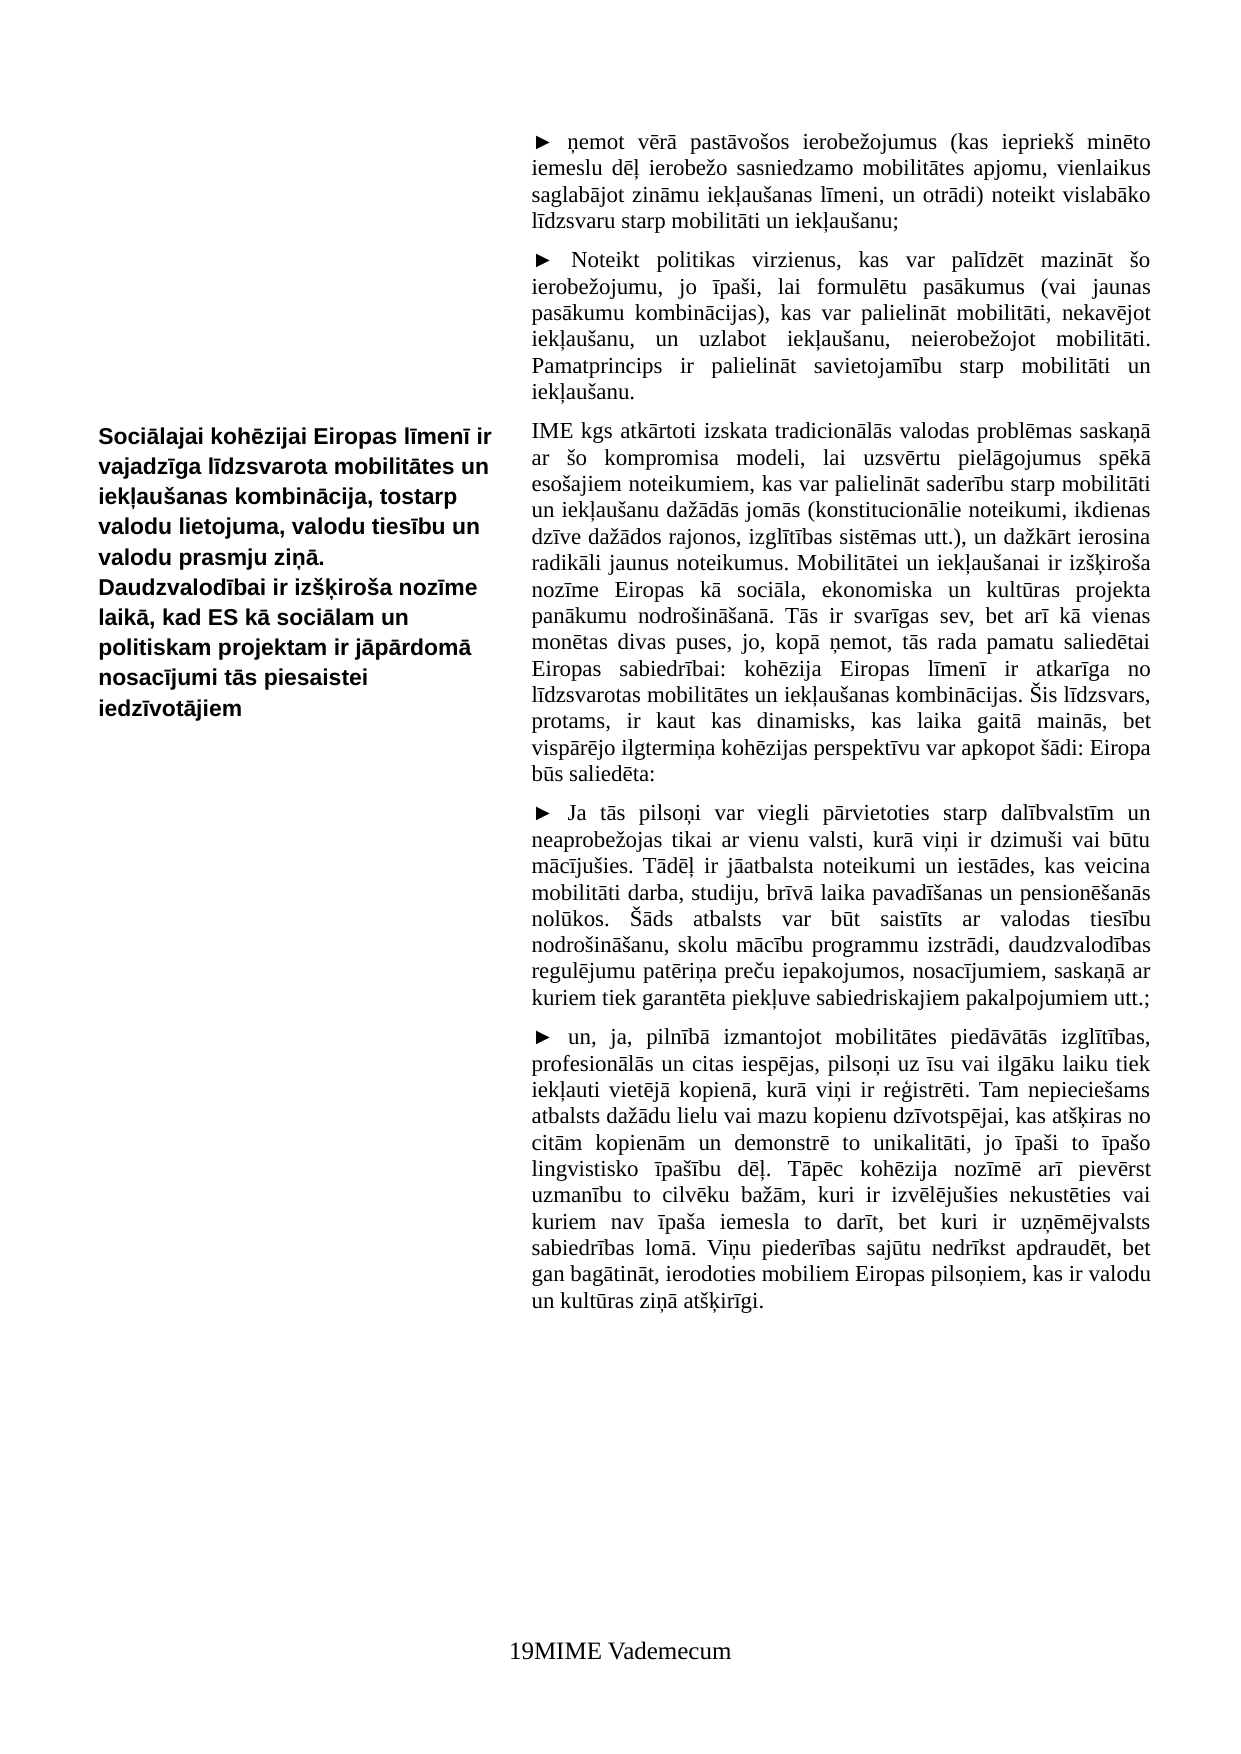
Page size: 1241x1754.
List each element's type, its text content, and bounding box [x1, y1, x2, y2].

text ► Ja tās pilsoņi var viegli pārvietoties starp dalībvalstīm un neaprobežojas tikai ar vienu valsti, kurā viņi ir dzimuši vai būtu mācījušies. Tādēļ ir jāatbalsta noteikumi un iestādes, kas veicina mobilitāti darba, studiju, brīvā laika pavadīšanas un pensionēšanās nolūkos. Šāds atbalsts var būt saistīts ar valodas tiesību nodrošināšanu, skolu mācību programmu izstrādi, daudzvalodības regulējumu patēriņa preču iepakojumos, nosacījumiem, saskaņā ar kuriem tiek garantēta piekļuve sabiedriskajiem pakalpojumiem utt.; [531, 799, 1152, 1010]
text Daudzvalodībai ir izšķiroša nozīme laikā, kad ES kā sociālam un politiskam projektam ir jāpārdomā nosacījumi tās piesaistei iedzīvotājiem [98, 574, 509, 721]
text [89, 414, 518, 760]
text IME kgs atkārtoti izskata tradicionālās valodas problēmas saskaņā ar šo kompromisa modeli, lai uzsvērtu pielāgojumus spēkā esošajiem noteikumiem, kas var palielināt saderību starp mobilitāti un iekļaušanu dažādās jomās (konstitucionālie noteikumi, ikdienas dzīve dažādos rajonos, izglītības sistēmas utt.), un dažkārt ierosina radikāli jaunus noteikumus. Mobilitātei un iekļaušanai ir izšķiroša nozīme Eiropas kā sociāla, ekonomiska un kultūras projekta panākumu nodrošināšanā. Tās ir svarīgas sev, bet arī kā vienas monētas divas puses, jo, kopā ņemot, tās rada pamatu saliedētai Eiropas sabiedrībai: kohēzija Eiropas līmenī ir atkarīga no līdzsvarotas mobilitātes un iekļaušanas kombinācijas. Šis līdzsvars, protams, ir kaut kas dinamisks, kas laika gaitā mainās, bet vispārējo ilgtermiņa kohēzijas perspektīvu var apkopot šādi: Eiropa būs saliedēta: [531, 417, 1152, 786]
text Sociālajai kohēzijai Eiropas līmenī ir vajadzīga līdzsvarota mobilitātes un iekļaušanas kombinācija, tostarp valodu lietojuma, valodu tiesību un valodu prasmju ziņā. [98, 423, 509, 570]
text ► Noteikt politikas virzienus, kas var palīdzēt mazināt šo ierobežojumu, jo īpaši, lai formulētu pasākumus (vai jaunas pasākumu kombinācijas), kas var palielināt mobilitāti, nekavējot iekļaušanu, un uzlabot iekļaušanu, neierobežojot mobilitāti. Pamatprincips ir palielināt savietojamību starp mobilitāti un iekļaušanu. [531, 246, 1152, 404]
text ► un, ja, pilnībā izmantojot mobilitātes piedāvātās izglītības, profesionālās un citas iespējas, pilsoņi uz īsu vai ilgāku laiku tiek iekļauti vietējā kopienā, kurā viņi ir reģistrēti. Tam nepieciešams atbalsts dažādu lielu vai mazu kopienu dzīvotspējai, kas atšķiras no citām kopienām un demonstrē to unikalitāti, jo īpaši to īpašo lingvistisko īpašību dēļ. Tāpēc kohēzija nozīmē arī pievērst uzmanību to cilvēku bažām, kuri ir izvēlējušies nekustēties vai kuriem nav īpaša iemesla to darīt, bet kuri ir uzņēmējvalsts sabiedrības lomā. Viņu piederības sajūtu nedrīkst apdraudēt, bet gan bagātināt, ierodoties mobiliem Eiropas pilsoņiem, kas ir valodu un kultūras ziņā atšķirīgi. [531, 1023, 1152, 1313]
text ► ņemot vērā pastāvošos ierobežojumus (kas iepriekš minēto iemeslu dēļ ierobežo sasniedzamo mobilitātes apjomu, vienlaikus saglabājot zināmu iekļaušanas līmeni, un otrādi) noteikt vislabāko līdzsvaru starp mobilitāti un iekļaušanu; [531, 128, 1152, 233]
